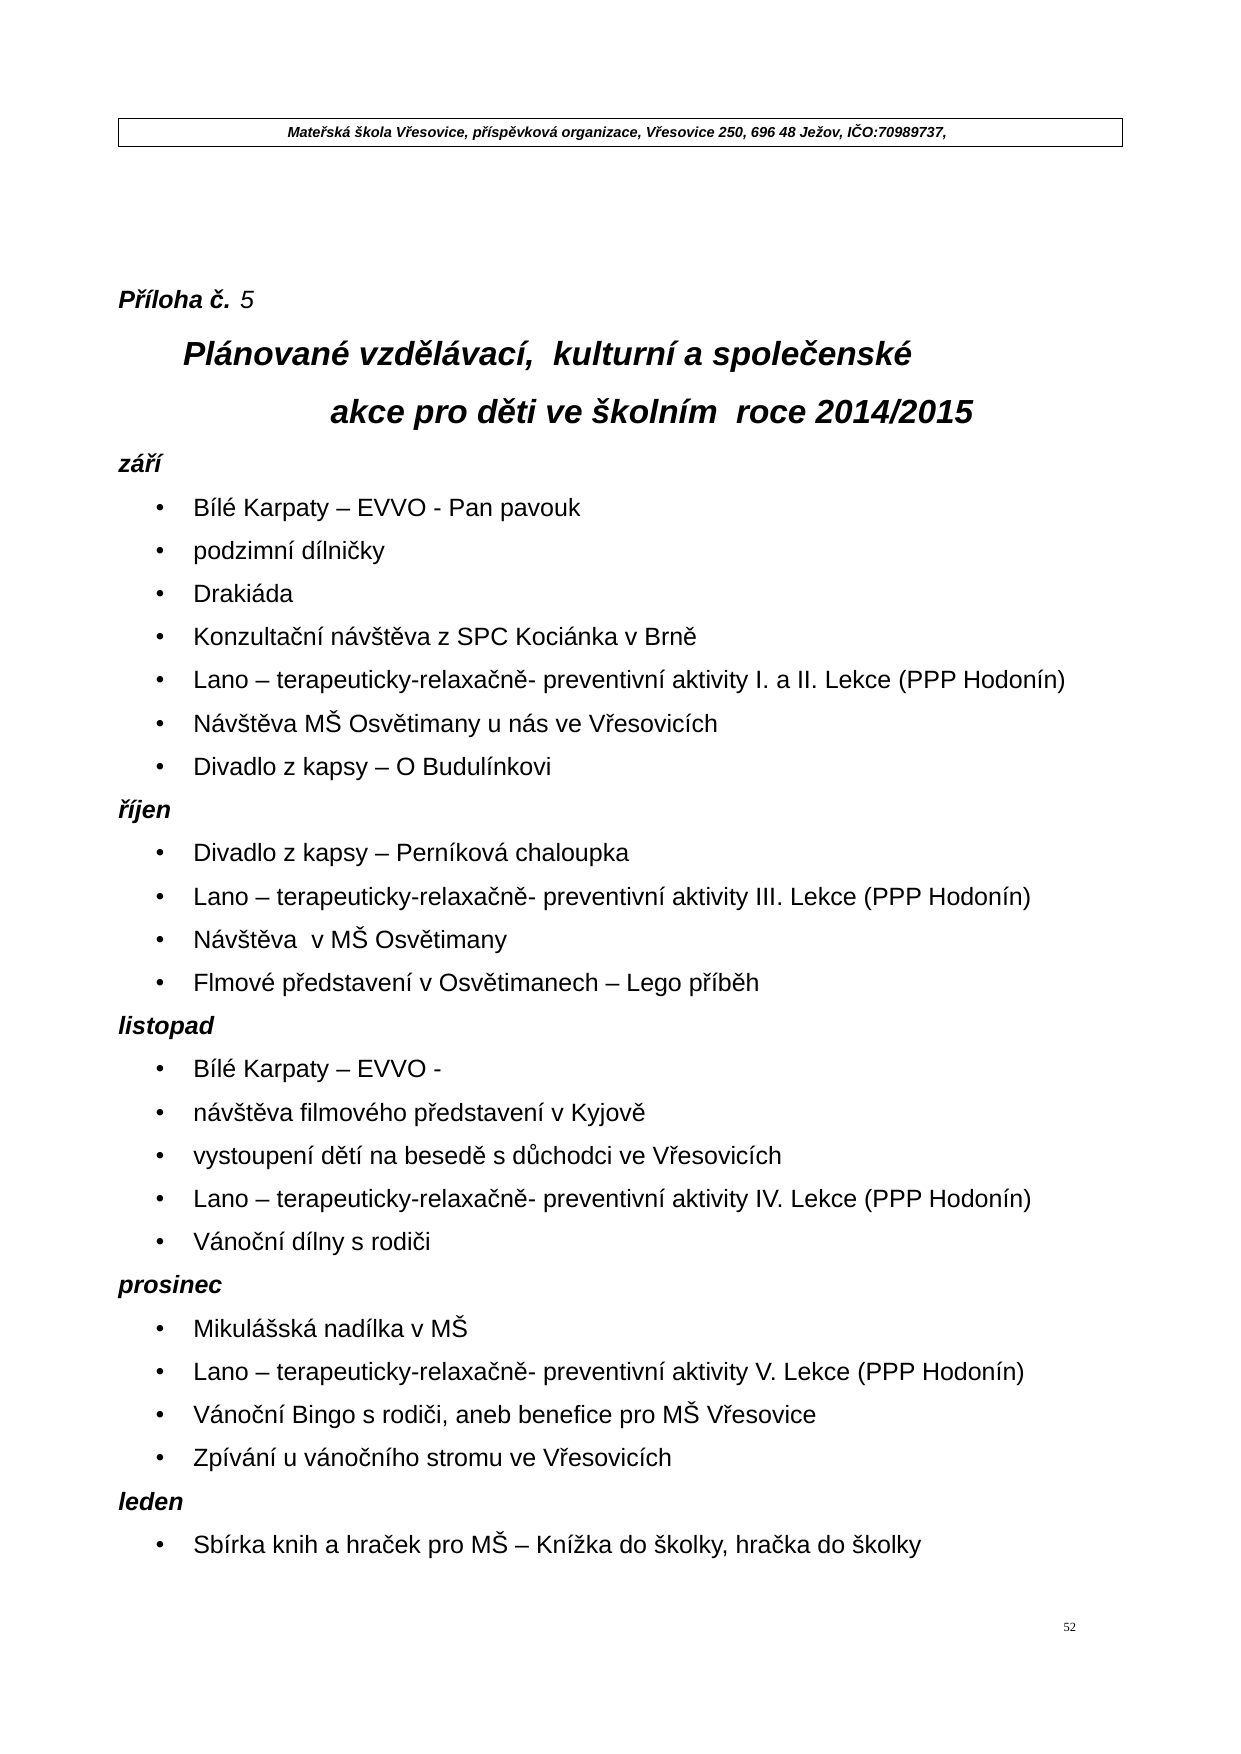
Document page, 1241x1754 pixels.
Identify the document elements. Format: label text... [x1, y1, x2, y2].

list vystoupení dětí na besedě s důchodci ve Vřesovicích [156, 1141, 1122, 1170]
list podzimní dílničky [156, 536, 1122, 565]
list Návštěva v MŠ Osvětimany [156, 925, 1122, 954]
text listopad [118, 1011, 1122, 1040]
list Bílé Karpaty – EVVO - Pan pavouk [156, 493, 1122, 521]
list Flmové představení v Osvětimanech – Lego příběh [156, 968, 1122, 997]
text Plánované vzdělávací, kulturní a společenské [118, 334, 1122, 373]
list Vánoční dílny s rodiči [156, 1227, 1122, 1256]
list Návštěva MŠ Osvětimany u nás ve Vřesovicích [156, 709, 1122, 738]
list Vánoční Bingo s rodiči, aneb benefice pro MŠ Vřesovice [156, 1400, 1122, 1429]
list Bílé Karpaty – EVVO - [156, 1054, 1122, 1083]
text akce pro děti ve školním roce 2014/2015 [118, 392, 1122, 430]
text říjen [118, 795, 1122, 824]
list Lano – terapeuticky-relaxačně- preventivní aktivity V. Lekce (PPP Hodonín) [156, 1357, 1122, 1386]
list Lano – terapeuticky-relaxačně- preventivní aktivity IV. Lekce (PPP Hodonín) [156, 1184, 1122, 1213]
list Zpívání u vánočního stromu ve Vřesovicích [156, 1443, 1122, 1472]
text září [118, 449, 1122, 478]
text prosinec [118, 1271, 1122, 1299]
list Konzultační návštěva z SPC Kociánka v Brně [156, 622, 1122, 651]
list Divadlo z kapsy – Perníková chaloupka [156, 838, 1122, 867]
list Drakiáda [156, 579, 1122, 608]
text leden [118, 1487, 1122, 1515]
list Lano – terapeuticky-relaxačně- preventivní aktivity I. a II. Lekce (PPP Hodonín) [156, 666, 1122, 694]
list návštěva filmového představení v Kyjově [156, 1098, 1122, 1126]
text Příloha č. 5 [118, 277, 1122, 315]
list Mikulášská nadílka v MŠ [156, 1314, 1122, 1342]
list Sbírka knih a hraček pro MŠ – Knížka do školky, hračka do školky [156, 1530, 1122, 1558]
list Lano – terapeuticky-relaxačně- preventivní aktivity III. Lekce (PPP Hodonín) [156, 882, 1122, 910]
list Divadlo z kapsy – O Budulínkovi [156, 752, 1122, 781]
